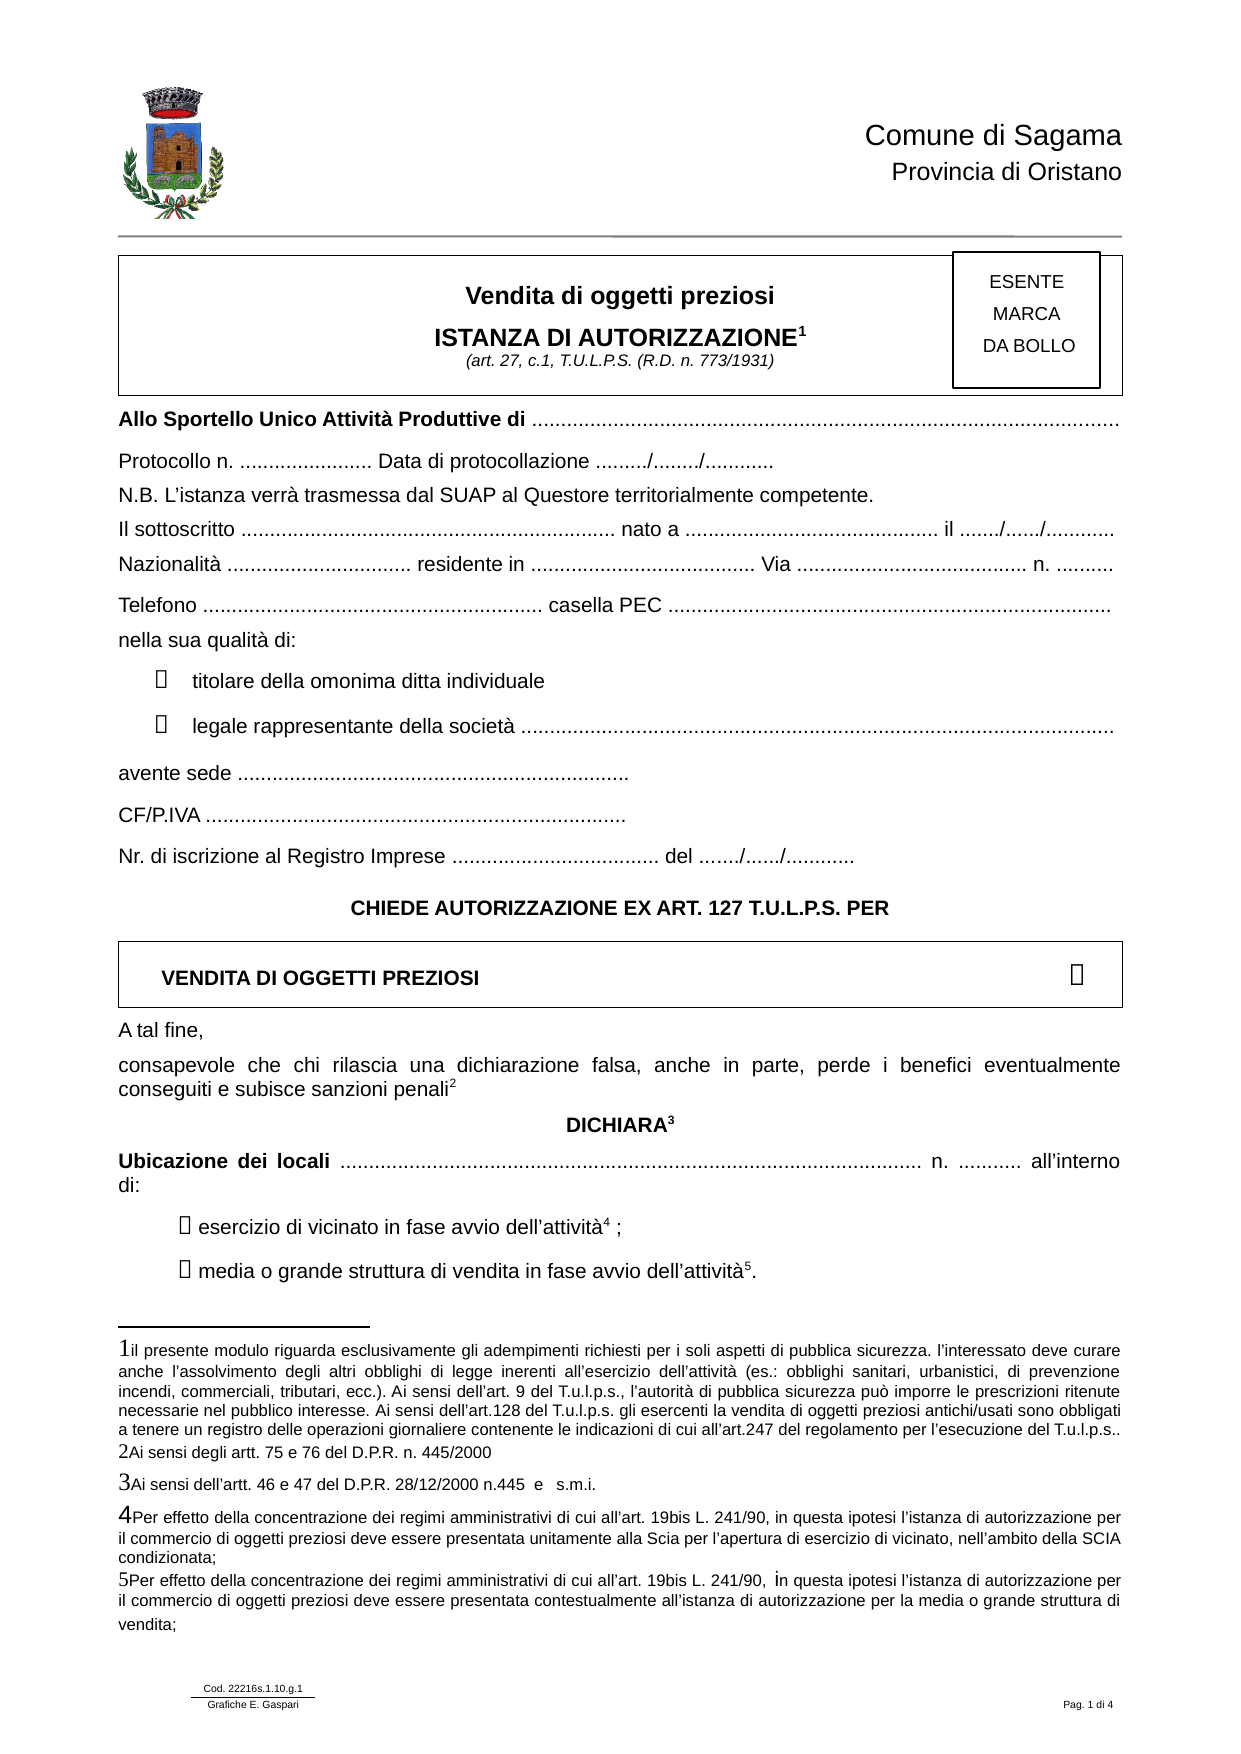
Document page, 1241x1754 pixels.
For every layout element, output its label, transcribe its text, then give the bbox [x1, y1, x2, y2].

text A tal fine, [118, 1018, 1122, 1042]
text CHIEDE AUTORIZZAZIONE EX ART. 127 T.U.L.P.S. PER [118, 896, 1122, 920]
text Comune di Sagama [224, 118, 1122, 152]
text DICHIARA [118, 1113, 1122, 1137]
text Ai sensi dell’artt. 46 e 47 del D.P.R. 28/12/2000 n.445 e s.m.i. [118, 1467, 1122, 1496]
text Ai sensi degli artt. 75 e 76 del D.P.R. n. 445/2000 [118, 1439, 1122, 1463]
text  esercizio di vicinato in fase avvio dell’attività ; [177, 1208, 1122, 1242]
text  media o grande struttura di vendita in fase avvio dell’attività. [177, 1252, 1122, 1286]
text Telefono ........................................................... casella PEC ............................................................................. [118, 593, 1122, 617]
table_header Vendita di oggetti preziosi ISTANZA DI AUTORIZZAZIONE (art. 27, c.1, T.U.L.P.S. (R.D. n. 773/1931) [119, 256, 1122, 395]
text Per effetto della concentrazione dei regimi amministrativi di cui all’art. 19bis L. 241/90, in questa ipotesi l’istanza di autorizzazione per il commercio di oggetti preziosi deve essere presentata contestualmente all’istanza di autorizzazione per la media o grande struttura di vendita; [118, 1567, 1122, 1636]
text Nazionalità ................................ residente in ....................................... Via ........................................ n. .......... [118, 552, 1122, 576]
picture [122, 87, 224, 219]
table_header VENDITA DI OGGETTI PREZIOSI  [119, 942, 1122, 1007]
text  titolare della omonima ditta individuale [153, 662, 1122, 696]
text N.B. L’istanza verrà trasmessa dal SUAP al Questore territorialmente competente. [118, 483, 1122, 507]
text avente sede .................................................................... [118, 761, 1122, 785]
text consapevole che chi rilascia una dichiarazione falsa, anche in parte, perde i benefici eventualmente conseguiti e subisce sanzioni penali [118, 1052, 1122, 1100]
text Allo Sportello Unico Attività Produttive di [118, 407, 1122, 431]
text nella sua qualità di: [118, 627, 1122, 651]
text  legale rappresentante della società ....................................................................................................... [153, 706, 1122, 740]
text Provincia di Oristano [224, 157, 1122, 185]
text Protocollo n. ....................... Data di protocollazione ........./......../............ [118, 448, 1122, 472]
text Il sottoscritto ................................................................. nato a ............................................ il ......./....../............ [118, 517, 1122, 541]
text Per effetto della concentrazione dei regimi amministrativi di cui all’art. 19bis L. 241/90, in questa ipotesi l’istanza di autorizzazione per il commercio di oggetti preziosi deve essere presentata unitamente alla Scia per l’apertura di esercizio di vicinato, nell’ambito della SCIA condizionata; [118, 1500, 1122, 1567]
text Ubicazione dei locali ..................................................................................................... n. ........... all’interno di: [118, 1149, 1122, 1197]
text CF/P.IVA ......................................................................... [118, 803, 1122, 827]
text Nr. di iscrizione al Registro Imprese .................................... del ......./....../............ [118, 844, 1122, 868]
